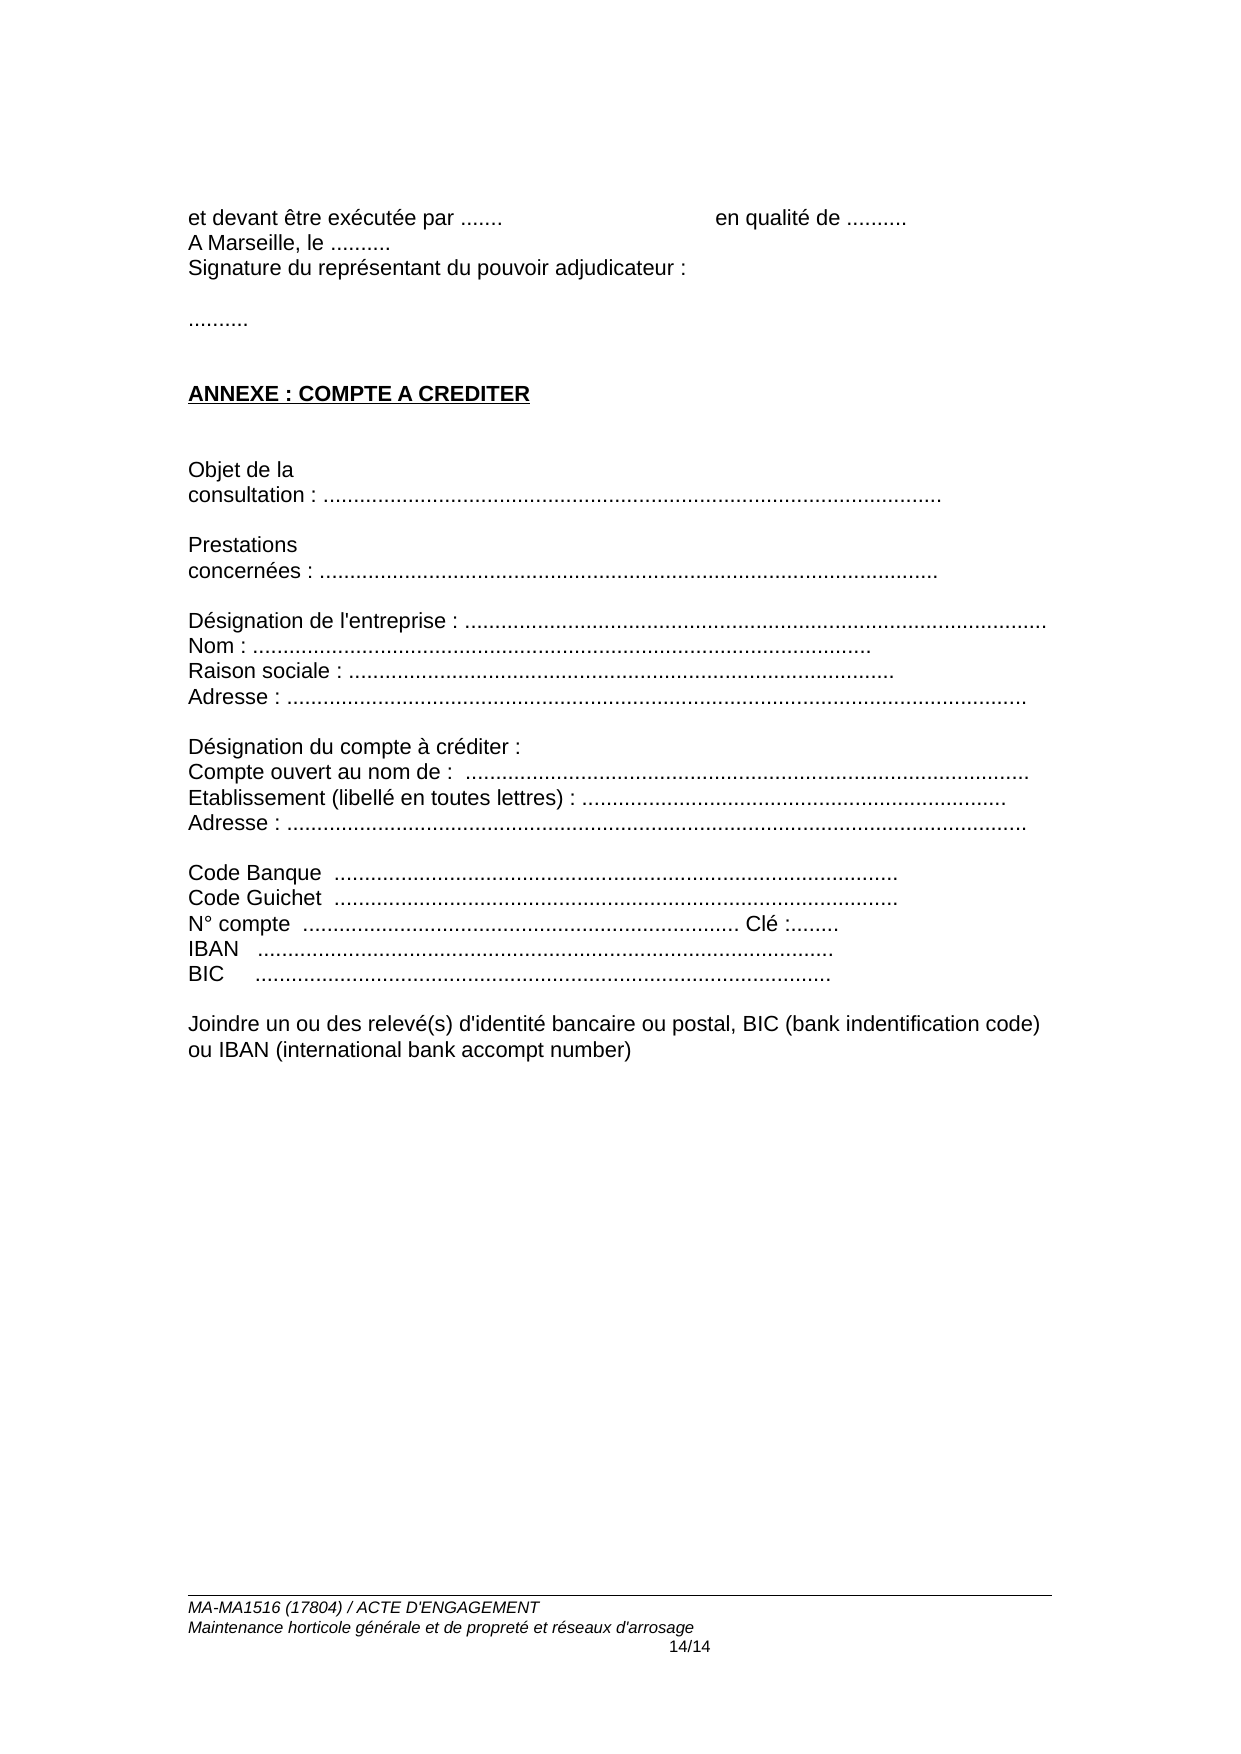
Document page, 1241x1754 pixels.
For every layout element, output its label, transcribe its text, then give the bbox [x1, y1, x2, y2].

text Signature du représentant du pouvoir adjudicateur : [188, 255, 1052, 280]
text Compte ouvert au nom de : ............................................................................................. [188, 759, 1052, 784]
text Objet de la consultation : ...................................................................................................... [188, 457, 1052, 507]
text .......... [188, 305, 1052, 331]
text Joindre un ou des relevé(s) d'identité bancaire ou postal, BIC (bank indentification code) ou IBAN (international bank accompt number) [188, 1011, 1052, 1062]
text Etablissement (libellé en toutes lettres) : ...................................................................... [188, 784, 1052, 809]
text Adresse : .......................................................................................................................... [188, 683, 1052, 709]
text Désignation du compte à créditer : [188, 734, 1052, 759]
text A Marseille, le .......... [188, 230, 1052, 255]
text Raison sociale : .......................................................................................... [188, 658, 1052, 683]
text Prestations concernées : ...................................................................................................... [188, 532, 1052, 583]
text BIC ............................................................................................... [188, 961, 1052, 986]
text Nom : ...................................................................................................... [188, 633, 1052, 658]
text IBAN ............................................................................................... [188, 936, 1052, 961]
text N° compte ........................................................................ Clé :........ [188, 910, 1052, 936]
text ANNEXE : COMPTE A CREDITER [188, 381, 1052, 406]
text Code Guichet ............................................................................................. [188, 885, 1052, 910]
text Code Banque ............................................................................................. [188, 860, 1052, 885]
text Adresse : .......................................................................................................................... [188, 809, 1052, 835]
text et devant être exécutée par ....... en qualité de .......... [188, 204, 1052, 230]
text Désignation de l'entreprise : ................................................................................................ [188, 608, 1052, 633]
